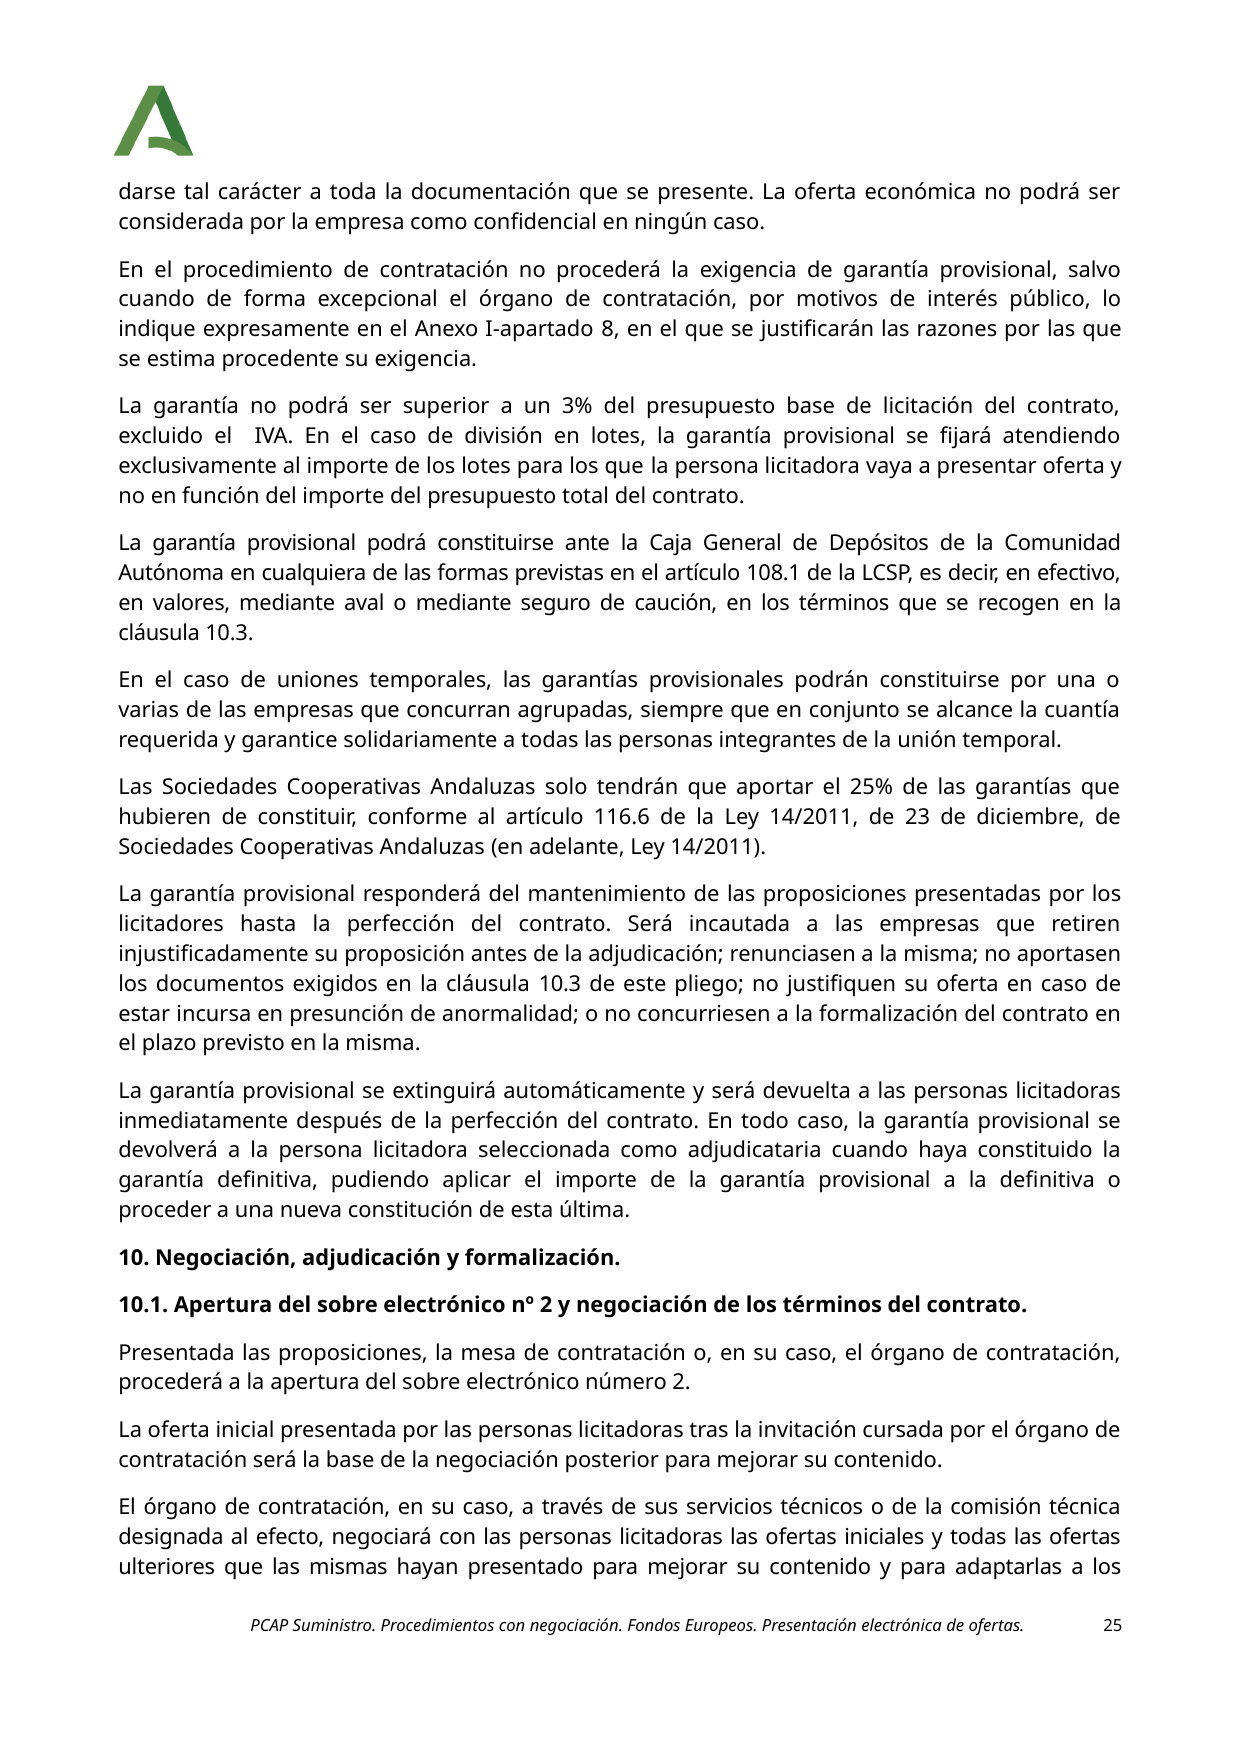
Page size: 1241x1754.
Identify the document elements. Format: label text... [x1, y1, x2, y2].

picture [109, 81, 198, 160]
subtitle 10.1. Apertura del sobre electrónico nº 2 y negociación de los términos del contrato. [118, 1289, 1122, 1319]
text En el caso de uniones temporales, las garantías provisionales podrán constituirse por una o varias de las empresas que concurran agrupadas, siempre que en conjunto se alcance la cuantía requerida y garantice solidariamente a todas las personas integrantes de la unión temporal. [118, 664, 1122, 754]
text Las Sociedades Cooperativas Andaluzas solo tendrán que aportar el 25% de las garantías que hubieren de constituir, conforme al artículo 116.6 de la Ley 14/2011, de 23 de diciembre, de Sociedades Cooperativas Andaluzas (en adelante, Ley 14/2011). [118, 771, 1122, 861]
subtitle 10. Negociación, adjudicación y formalización. [118, 1242, 1122, 1271]
text La garantía provisional podrá constituirse ante la Caja General de Depósitos de la Comunidad Autónoma en cualquiera de las formas previstas en el artículo 108.1 de la LCSP, es decir, en efectivo, en valores, mediante aval o mediante seguro de caución, en los términos que se recogen en la cláusula 10.3. [118, 527, 1122, 647]
text darse tal carácter a toda la documentación que se presente. La oferta económica no podrá ser considerada por la empresa como confidencial en ningún caso. [118, 176, 1122, 236]
text La garantía provisional se extinguirá automáticamente y será devuelta a las personas licitadoras inmediatamente después de la perfección del contrato. En todo caso, la garantía provisional se devolverá a la persona licitadora seleccionada como adjudicataria cuando haya constituido la garantía definitiva, pudiendo aplicar el importe de la garantía provisional a la definitiva o proceder a una nueva constitución de esta última. [118, 1075, 1122, 1224]
text La garantía provisional responderá del mantenimiento de las proposiciones presentadas por los licitadores hasta la perfección del contrato. Será incautada a las empresas que retiren injustificadamente su proposición antes de la adjudicación; renunciasen a la misma; no aportasen los documentos exigidos en la cláusula 10.3 de este pliego; no justifiquen su oferta en caso de estar incursa en presunción de anormalidad; o no concurriesen a la formalización del contrato en el plazo previsto en la misma. [118, 878, 1122, 1057]
text La oferta inicial presentada por las personas licitadoras tras la invitación cursada por el órgano de contratación será la base de la negociación posterior para mejorar su contenido. [118, 1414, 1122, 1473]
text La garantía no podrá ser superior a un 3% del presupuesto base de licitación del contrato, excluido el IVA. En el caso de división en lotes, la garantía provisional se fijará atendiendo exclusivamente al importe de los lotes para los que la persona licitadora vaya a presentar oferta y no en función del importe del presupuesto total del contrato. [118, 391, 1122, 510]
text Presentada las proposiciones, la mesa de contratación o, en su caso, el órgano de contratación, procederá a la apertura del sobre electrónico número 2. [118, 1337, 1122, 1396]
text El órgano de contratación, en su caso, a través de sus servicios técnicos o de la comisión técnica designada al efecto, negociará con las personas licitadoras las ofertas iniciales y todas las ofertas ulteriores que las mismas hayan presentado para mejorar su contenido y para adaptarlas a los [118, 1491, 1122, 1581]
text En el procedimiento de contratación no procederá la exigencia de garantía provisional, salvo cuando de forma excepcional el órgano de contratación, por motivos de interés público, lo indique expresamente en el Anexo I-apartado 8, en el que se justificarán las razones por las que se estima procedente su exigencia. [118, 254, 1122, 373]
